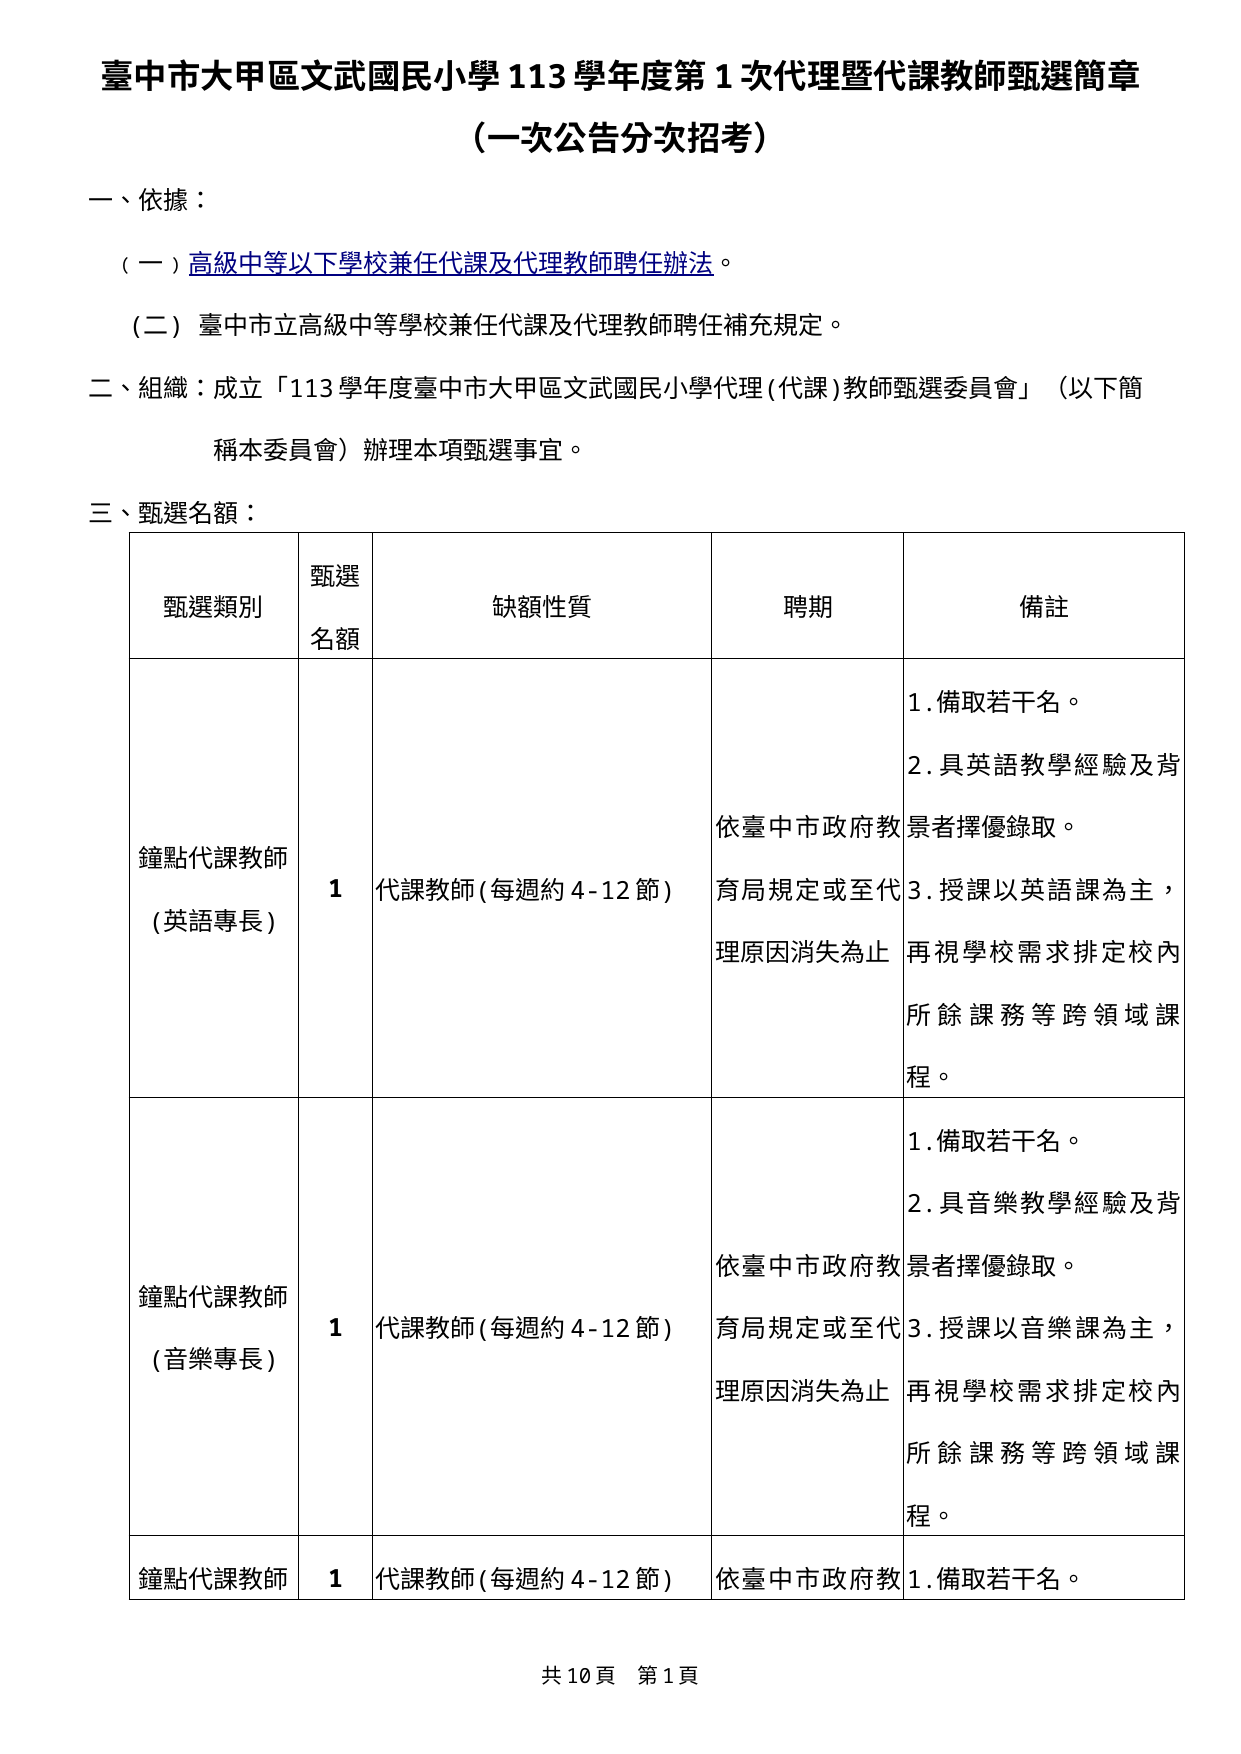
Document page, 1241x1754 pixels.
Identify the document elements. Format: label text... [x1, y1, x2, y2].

table_header 缺額性質 [373, 533, 711, 658]
table_cell 1.備取若干名。 2.具英語教學經驗及背景者擇優錄取。 3.授課以英語課為主，再視學校需求排定校內所餘課務等跨領域課程。 [904, 659, 1184, 1097]
text 一、依據： [89, 157, 1152, 219]
table_cell 依臺中市政府教育局規定或至代理原因消失為止 [712, 1098, 903, 1535]
table_cell 1 [299, 1098, 372, 1535]
table_cell 代課教師(每週約4-12節) [373, 1536, 711, 1599]
table_cell 鐘點代課教師 (英語專長) [130, 659, 298, 1097]
text (二) 臺中市立高級中等學校兼任代課及代理教師聘任補充規定。 [114, 282, 1152, 344]
table_cell 依臺中市政府教 [712, 1536, 903, 1599]
text ﹙一﹚高級中等以下學校兼任代課及代理教師聘任辦法。 [114, 219, 1152, 282]
table_cell 1.備取若干名。 2.具音樂教學經驗及背景者擇優錄取。 3.授課以音樂課為主，再視學校需求排定校內所餘課務等跨領域課程。 [904, 1098, 1184, 1535]
table_cell 1 [299, 659, 372, 1097]
table_header 甄選類別 [130, 533, 298, 658]
table_cell 1 [299, 1536, 372, 1599]
text 臺中市大甲區文武國民小學113學年度第1次代理暨代課教師甄選簡章 [89, 32, 1152, 94]
table_cell 鐘點代課教師 (音樂專長) [130, 1098, 298, 1535]
text （一次公告分次招考） [89, 94, 1152, 157]
text 二、組織：成立「113學年度臺中市大甲區文武國民小學代理(代課)教師甄選委員會」（以下簡稱本委員會）辦理本項甄選事宜。 [89, 344, 1152, 469]
table_cell 代課教師(每週約4-12節) [373, 659, 711, 1097]
table_header 備註 [904, 533, 1184, 658]
table_header 聘期 [712, 533, 903, 658]
table_cell 鐘點代課教師 [130, 1536, 298, 1599]
text 三、甄選名額： [89, 469, 1152, 532]
table_cell 代課教師(每週約4-12節) [373, 1098, 711, 1535]
table_header 甄選名額 [299, 533, 372, 658]
table_cell 1.備取若干名。 [904, 1536, 1184, 1599]
table_cell 依臺中市政府教育局規定或至代理原因消失為止 [712, 659, 903, 1097]
